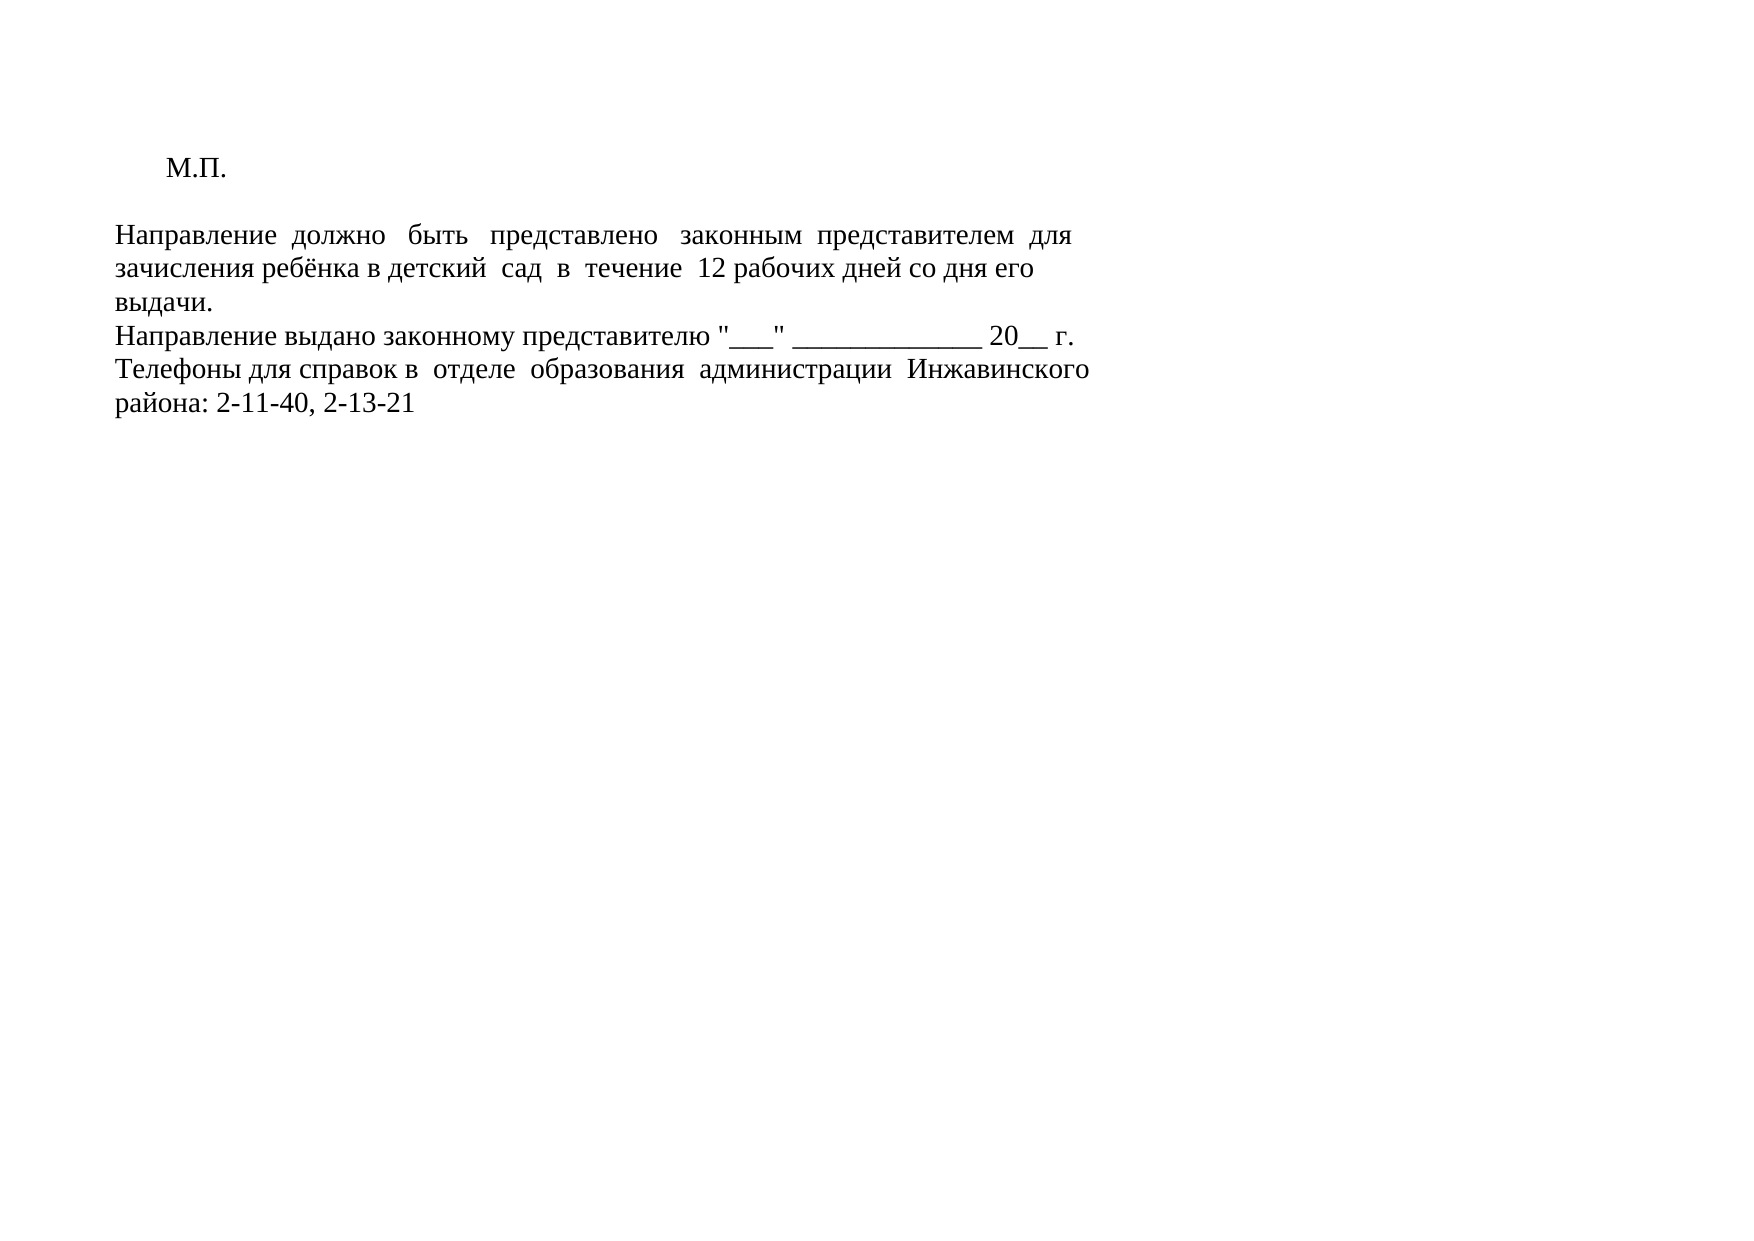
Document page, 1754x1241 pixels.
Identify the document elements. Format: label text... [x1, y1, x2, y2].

text Телефоны для справок в отделе образования администрации Инжавинского [114, 351, 1671, 385]
text Направление должно быть представлено законным представителем для [114, 217, 1671, 251]
text Направление выдано законному представителю "___" _____________ 20__ г. [114, 318, 1671, 351]
text зачисления ребёнка в детский сад в течение 12 рабочих дней со дня его [114, 251, 1671, 284]
text района: 2-11-40, 2-13-21 [114, 385, 1671, 418]
text выдачи. [114, 284, 1671, 318]
text М.П. [114, 150, 1671, 183]
